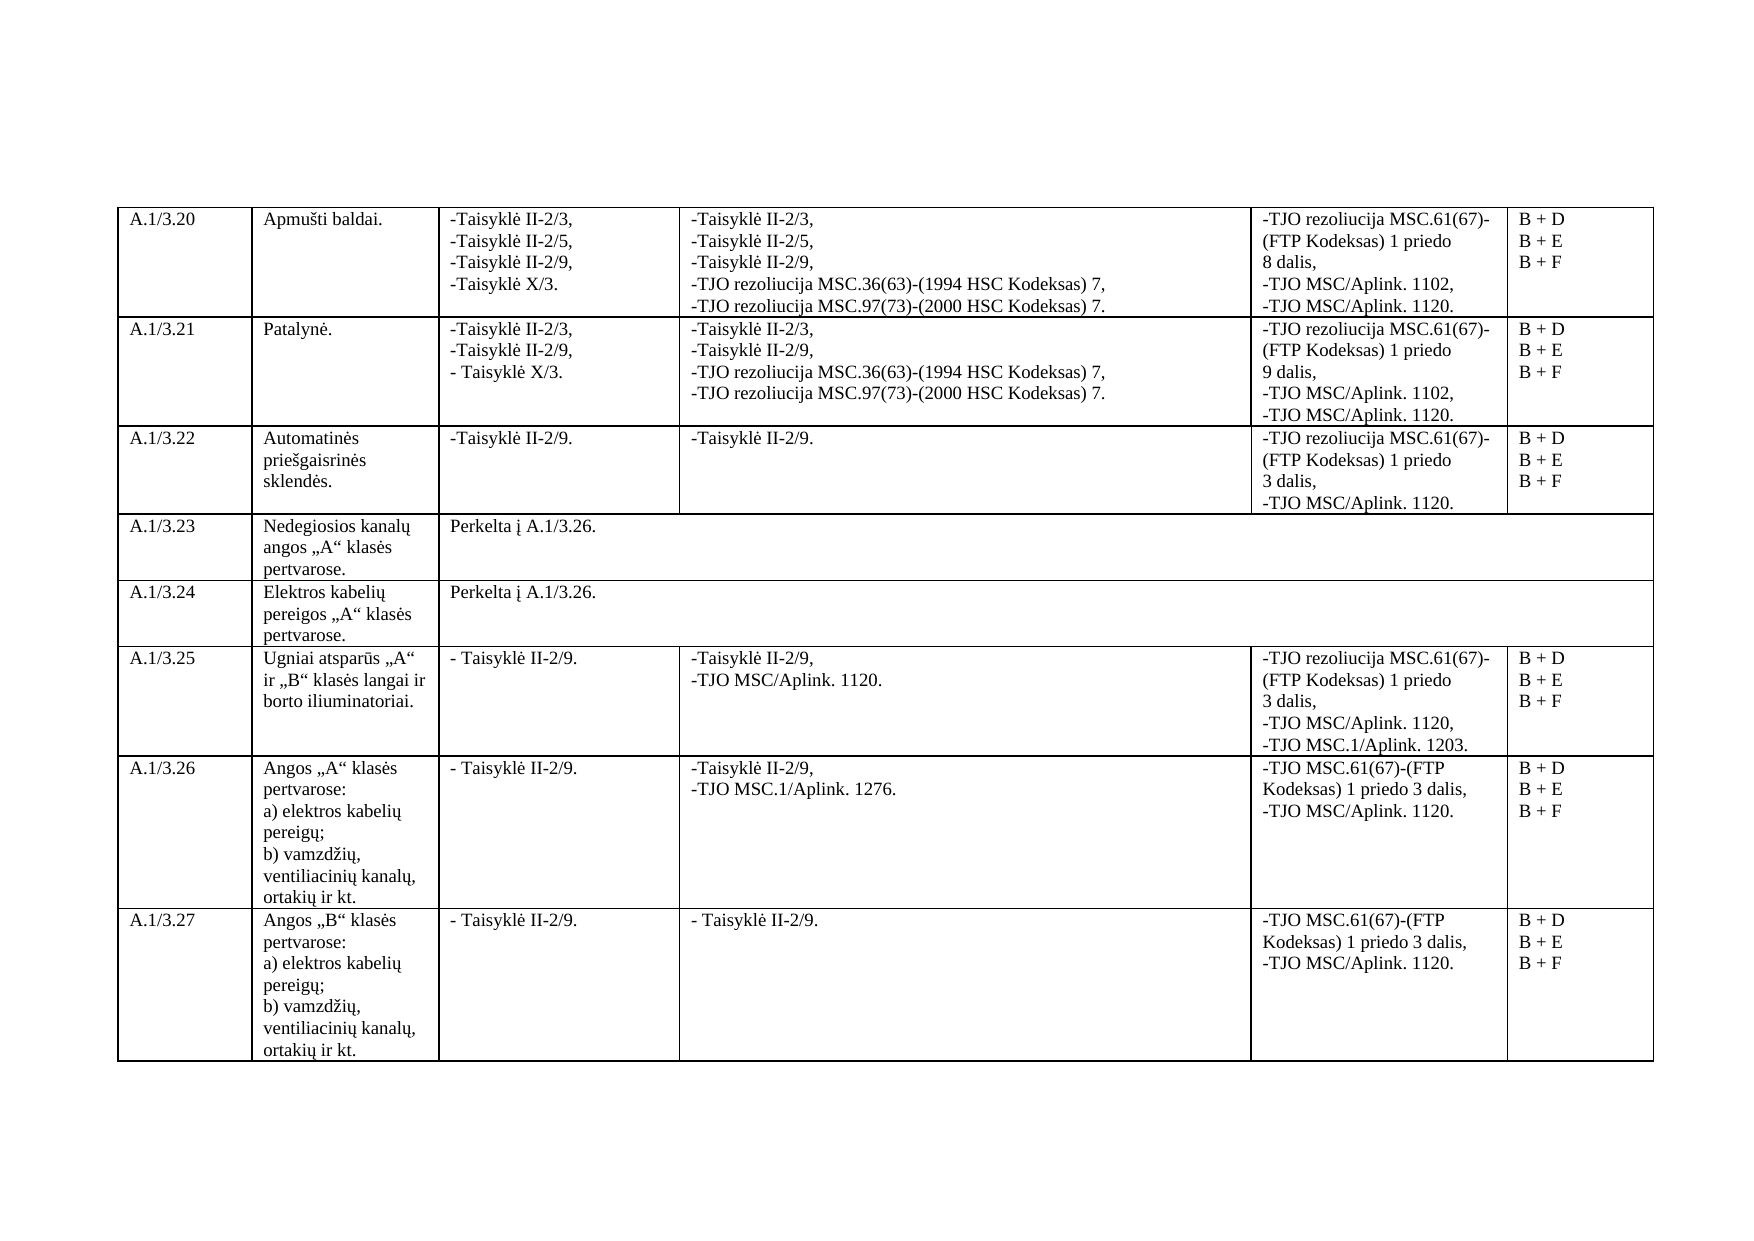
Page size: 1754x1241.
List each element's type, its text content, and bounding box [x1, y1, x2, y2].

table_cell -Taisyklė II-2/9, -TJO MSC.1/Aplink. 1276. [680, 757, 1250, 908]
table_cell Ugniai atsparūs „A“ ir „B“ klasės langai ir borto iliuminatoriai. [253, 647, 438, 755]
table_cell - Taisyklė II-2/9. [440, 757, 679, 908]
table_cell Perkelta į A.1/3.26. [440, 581, 679, 646]
table_cell A.1/3.22 [119, 427, 251, 513]
table_cell [680, 515, 1251, 579]
table_cell B + D B + E B + F [1508, 909, 1653, 1060]
table_cell A.1/3.25 [119, 647, 251, 755]
table_cell -TJO rezoliucija MSC.61(67)-(FTP Kodeksas) 1 priedo 3 dalis, -TJO MSC/Aplink. 1120, -TJO MSC.1/Aplink. 1203. [1252, 647, 1507, 755]
table_cell [1251, 581, 1507, 646]
table_cell -Taisyklė II-2/3, -Taisyklė II-2/5, -Taisyklė II-2/9, -TJO rezoliucija MSC.36(63)-(1994 HSC Kodeksas) 7, -TJO rezoliucija MSC.97(73)-(2000 HSC Kodeksas) 7. [680, 208, 1250, 316]
table_cell [1251, 515, 1507, 579]
table_cell A.1/3.23 [119, 515, 251, 579]
table_cell Nedegiosios kanalų angos „A“ klasės pertvarose. [253, 515, 438, 579]
table_cell -TJO rezoliucija MSC.61(67)-(FTP Kodeksas) 1 priedo 3 dalis, -TJO MSC/Aplink. 1120. [1252, 427, 1507, 513]
table_cell Angos „B“ klasės pertvarose: a) elektros kabelių pereigų; b) vamzdžių, ventiliacinių kanalų, ortakių ir kt. [253, 909, 438, 1060]
table_cell A.1/3.24 [119, 581, 251, 646]
table_cell -Taisyklė II-2/3, -Taisyklė II-2/5, -Taisyklė II-2/9, -Taisyklė X/3. [440, 208, 679, 316]
table_cell Automatinės priešgaisrinės sklendės. [253, 427, 438, 513]
table_cell [1508, 581, 1653, 646]
table_cell - Taisyklė II-2/9. [440, 909, 679, 1060]
table_cell A.1/3.27 [119, 909, 251, 1060]
table_cell - Taisyklė II-2/9. [440, 647, 679, 755]
table_cell [1508, 515, 1653, 579]
table_cell -TJO rezoliucija MSC.61(67)-(FTP Kodeksas) 1 priedo 8 dalis, -TJO MSC/Aplink. 1102, -TJO MSC/Aplink. 1120. [1252, 208, 1507, 316]
table_cell B + D B + E B + F [1508, 208, 1653, 316]
table_cell B + D B + E B + F [1508, 427, 1653, 513]
table_cell -Taisyklė II-2/3, -Taisyklė II-2/9, -TJO rezoliucija MSC.36(63)-(1994 HSC Kodeksas) 7, -TJO rezoliucija MSC.97(73)-(2000 HSC Kodeksas) 7. [680, 318, 1250, 425]
table_cell -TJO MSC.61(67)-(FTP Kodeksas) 1 priedo 3 dalis, -TJO MSC/Aplink. 1120. [1252, 909, 1507, 1060]
table_cell -Taisyklė II-2/9, -TJO MSC/Aplink. 1120. [680, 647, 1250, 755]
table_cell - Taisyklė II-2/9. [680, 909, 1250, 1060]
table_cell -Taisyklė II-2/9. [680, 427, 1251, 513]
table_cell -TJO MSC.61(67)-(FTP Kodeksas) 1 priedo 3 dalis, -TJO MSC/Aplink. 1120. [1252, 757, 1507, 908]
table_cell B + D B + E B + F [1508, 757, 1653, 908]
table_cell A.1/3.20 [119, 208, 251, 316]
table_cell Angos „A“ klasės pertvarose: a) elektros kabelių pereigų; b) vamzdžių, ventiliacinių kanalų, ortakių ir kt. [253, 757, 438, 908]
table_cell -Taisyklė II-2/3, -Taisyklė II-2/9, - Taisyklė X/3. [440, 318, 679, 425]
table_cell B + D B + E B + F [1508, 647, 1653, 755]
table_cell A.1/3.21 [119, 318, 251, 425]
table_cell A.1/3.26 [119, 757, 251, 908]
table_cell B + D B + E B + F [1508, 318, 1653, 425]
table_cell -Taisyklė II-2/9. [440, 427, 679, 513]
table_cell Patalynė. [253, 318, 438, 425]
table_cell Elektros kabelių pereigos „A“ klasės pertvarose. [253, 581, 438, 646]
table_cell Apmušti baldai. [253, 208, 438, 316]
table_cell Perkelta į A.1/3.26. [440, 515, 679, 579]
table_cell [680, 581, 1251, 646]
table_cell -TJO rezoliucija MSC.61(67)-(FTP Kodeksas) 1 priedo 9 dalis, -TJO MSC/Aplink. 1102, -TJO MSC/Aplink. 1120. [1252, 318, 1507, 425]
